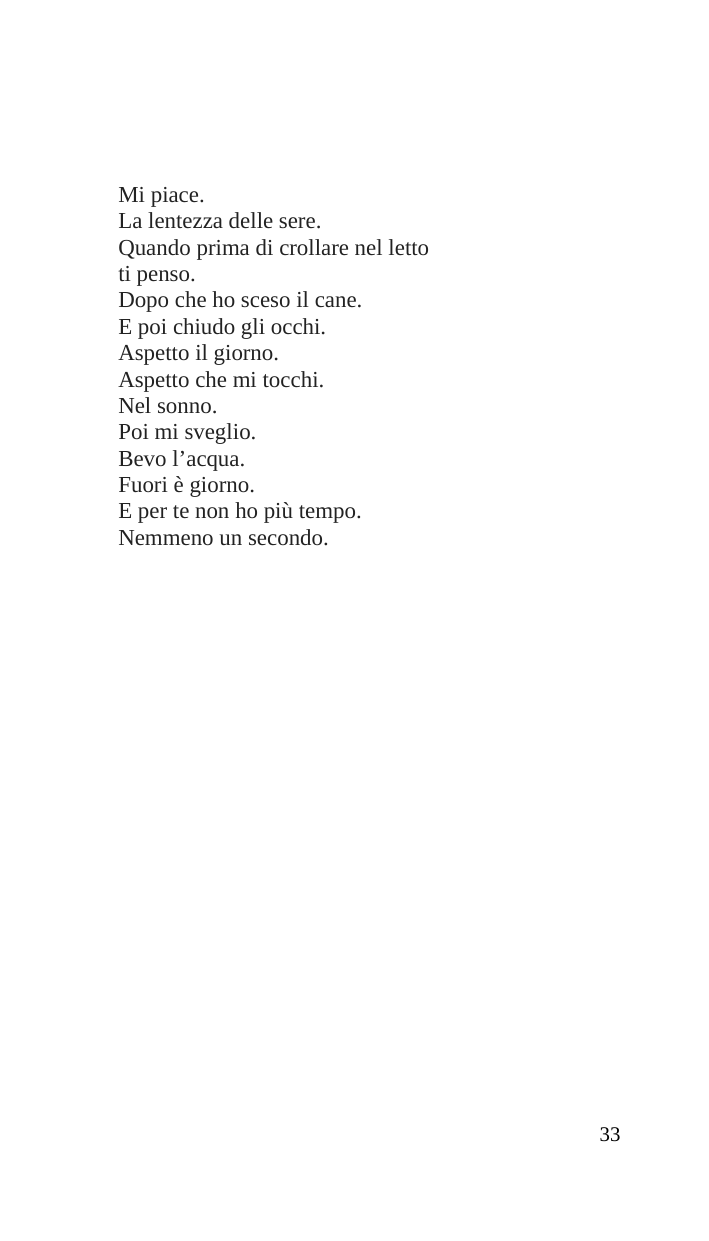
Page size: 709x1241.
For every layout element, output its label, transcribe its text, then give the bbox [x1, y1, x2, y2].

text ti penso. [88, 260, 620, 287]
text Aspetto il giorno. [88, 339, 620, 366]
text E poi chiudo gli occhi. [88, 313, 620, 339]
text La lentezza delle sere. [88, 207, 620, 234]
text Quando prima di crollare nel letto [88, 234, 620, 260]
text Bevo l’acqua. [88, 445, 620, 471]
text Nemmeno un secondo. [88, 524, 620, 550]
text Aspetto che mi tocchi. [88, 366, 620, 392]
text Fuori è giorno. [88, 471, 620, 497]
text E per te non ho più tempo. [88, 497, 620, 524]
text Poi mi sveglio. [88, 418, 620, 445]
text Mi piace. [88, 181, 620, 207]
text Dopo che ho sceso il cane. [88, 287, 620, 313]
text Nel sonno. [88, 392, 620, 418]
